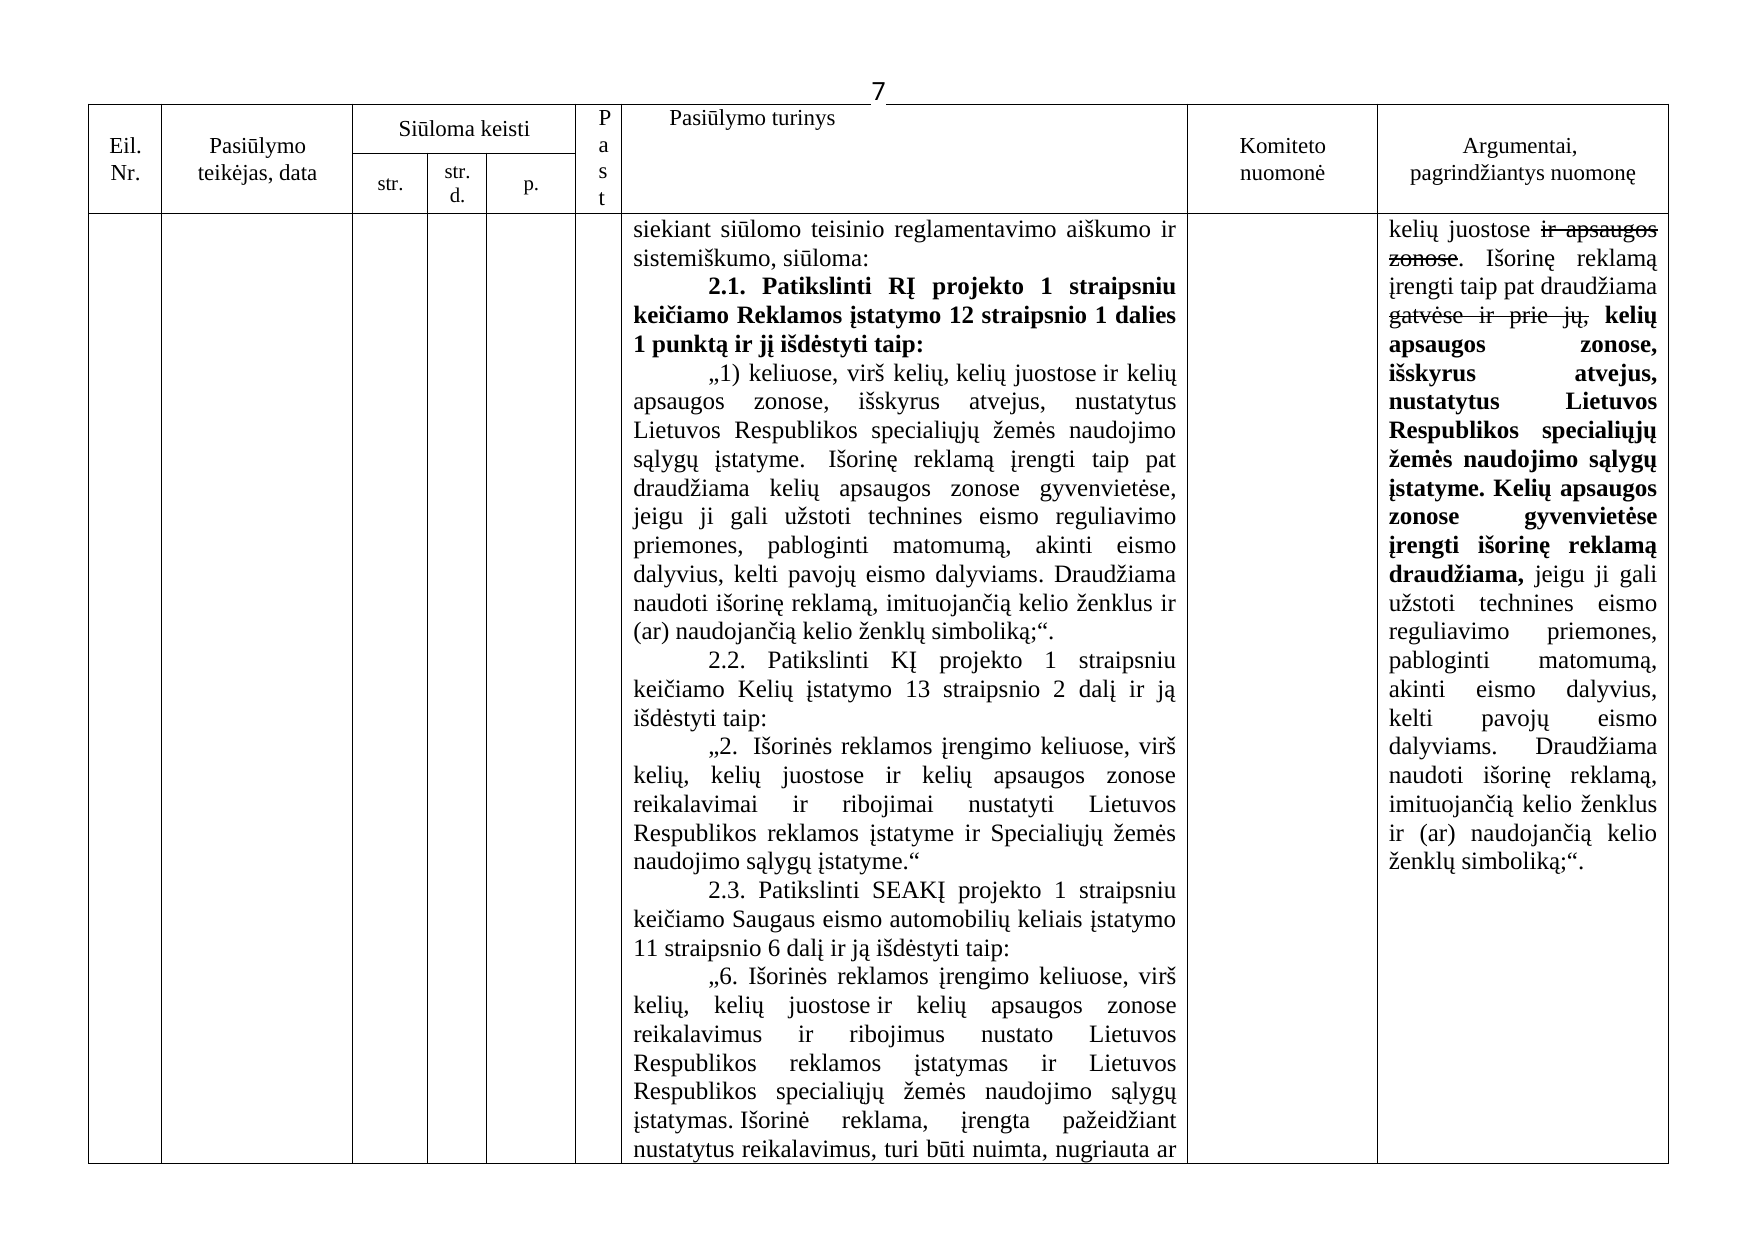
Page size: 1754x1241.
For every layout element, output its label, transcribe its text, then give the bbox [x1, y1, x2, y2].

table_header Pastabos [576, 105, 621, 213]
table_cell [353, 214, 427, 1163]
table_cell str. d. [428, 154, 486, 213]
table_cell p. [487, 154, 575, 213]
table_cell str. [353, 154, 427, 213]
table_cell [487, 214, 575, 1163]
table_header Pasiūlymo teikėjas, data [162, 105, 352, 213]
table_cell [576, 214, 621, 1163]
table_cell siekiant siūlomo teisinio reglamentavimo aiškumo ir sistemiškumo, siūloma: 2.1. Patikslinti RĮ projekto 1 straipsniu keičiamo Reklamos įstatymo 12 straipsnio 1 dalies 1 punktą ir jį išdėstyti taip: „1) keliuose, virš kelių, kelių juostose ir kelių apsaugos zonose, išskyrus atvejus, nustatytus Lietuvos Respublikos specialiųjų žemės naudojimo sąlygų įstatyme. Išorinę reklamą įrengti taip pat draudžiama kelių apsaugos zonose gyvenvietėse, jeigu ji gali užstoti technines eismo reguliavimo priemones, pabloginti matomumą, akinti eismo dalyvius, kelti pavojų eismo dalyviams. Draudžiama naudoti išorinę reklamą, imituojančią kelio ženklus ir (ar) naudojančią kelio ženklų simboliką;“. 2.2. Patikslinti KĮ projekto 1 straipsniu keičiamo Kelių įstatymo 13 straipsnio 2 dalį ir ją išdėstyti taip: „2. Išorinės reklamos įrengimo keliuose, virš kelių, kelių juostose ir kelių apsaugos zonose reikalavimai ir ribojimai nustatyti Lietuvos Respublikos reklamos įstatyme ir Specialiųjų žemės naudojimo sąlygų įstatyme.“ 2.3. Patikslinti SEAKĮ projekto 1 straipsniu keičiamo Saugaus eismo automobilių keliais įstatymo 11 straipsnio 6 dalį ir ją išdėstyti taip: „6. Išorinės reklamos įrengimo keliuose, virš kelių, kelių juostose ir kelių apsaugos zonose reikalavimus ir ribojimus nustato Lietuvos Respublikos reklamos įstatymas ir Lietuvos Respublikos specialiųjų žemės naudojimo sąlygų įstatymas. Išorinė reklama, įrengta pažeidžiant nustatytus reikalavimus, turi būti nuimta, nugriauta ar [622, 214, 1187, 1163]
table_cell kelių juostose ir apsaugos zonose. Išorinę reklamą įrengti taip pat draudžiama gatvėse ir prie jų, kelių apsaugos zonose, išskyrus atvejus, nustatytus Lietuvos Respublikos specialiųjų žemės naudojimo sąlygų įstatyme. Kelių apsaugos zonose gyvenvietėse įrengti išorinę reklamą draudžiama, jeigu ji gali užstoti technines eismo reguliavimo priemones, pabloginti matomumą, akinti eismo dalyvius, kelti pavojų eismo dalyviams. Draudžiama naudoti išorinę reklamą, imituojančią kelio ženklus ir (ar) naudojančią kelio ženklų simboliką;“. [1378, 214, 1668, 1163]
table_header Siūloma keisti [353, 105, 575, 153]
table_cell [1188, 214, 1377, 1163]
table_header Komiteto nuomonė [1188, 105, 1377, 213]
table_cell [428, 214, 486, 1163]
table_cell [89, 214, 161, 1163]
table_header Argumentai, pagrindžiantys nuomonę [1378, 105, 1668, 213]
table_header Eil. Nr. [89, 105, 161, 213]
table_header Pasiūlymo turinys [622, 105, 1187, 213]
table_cell [162, 214, 352, 1163]
